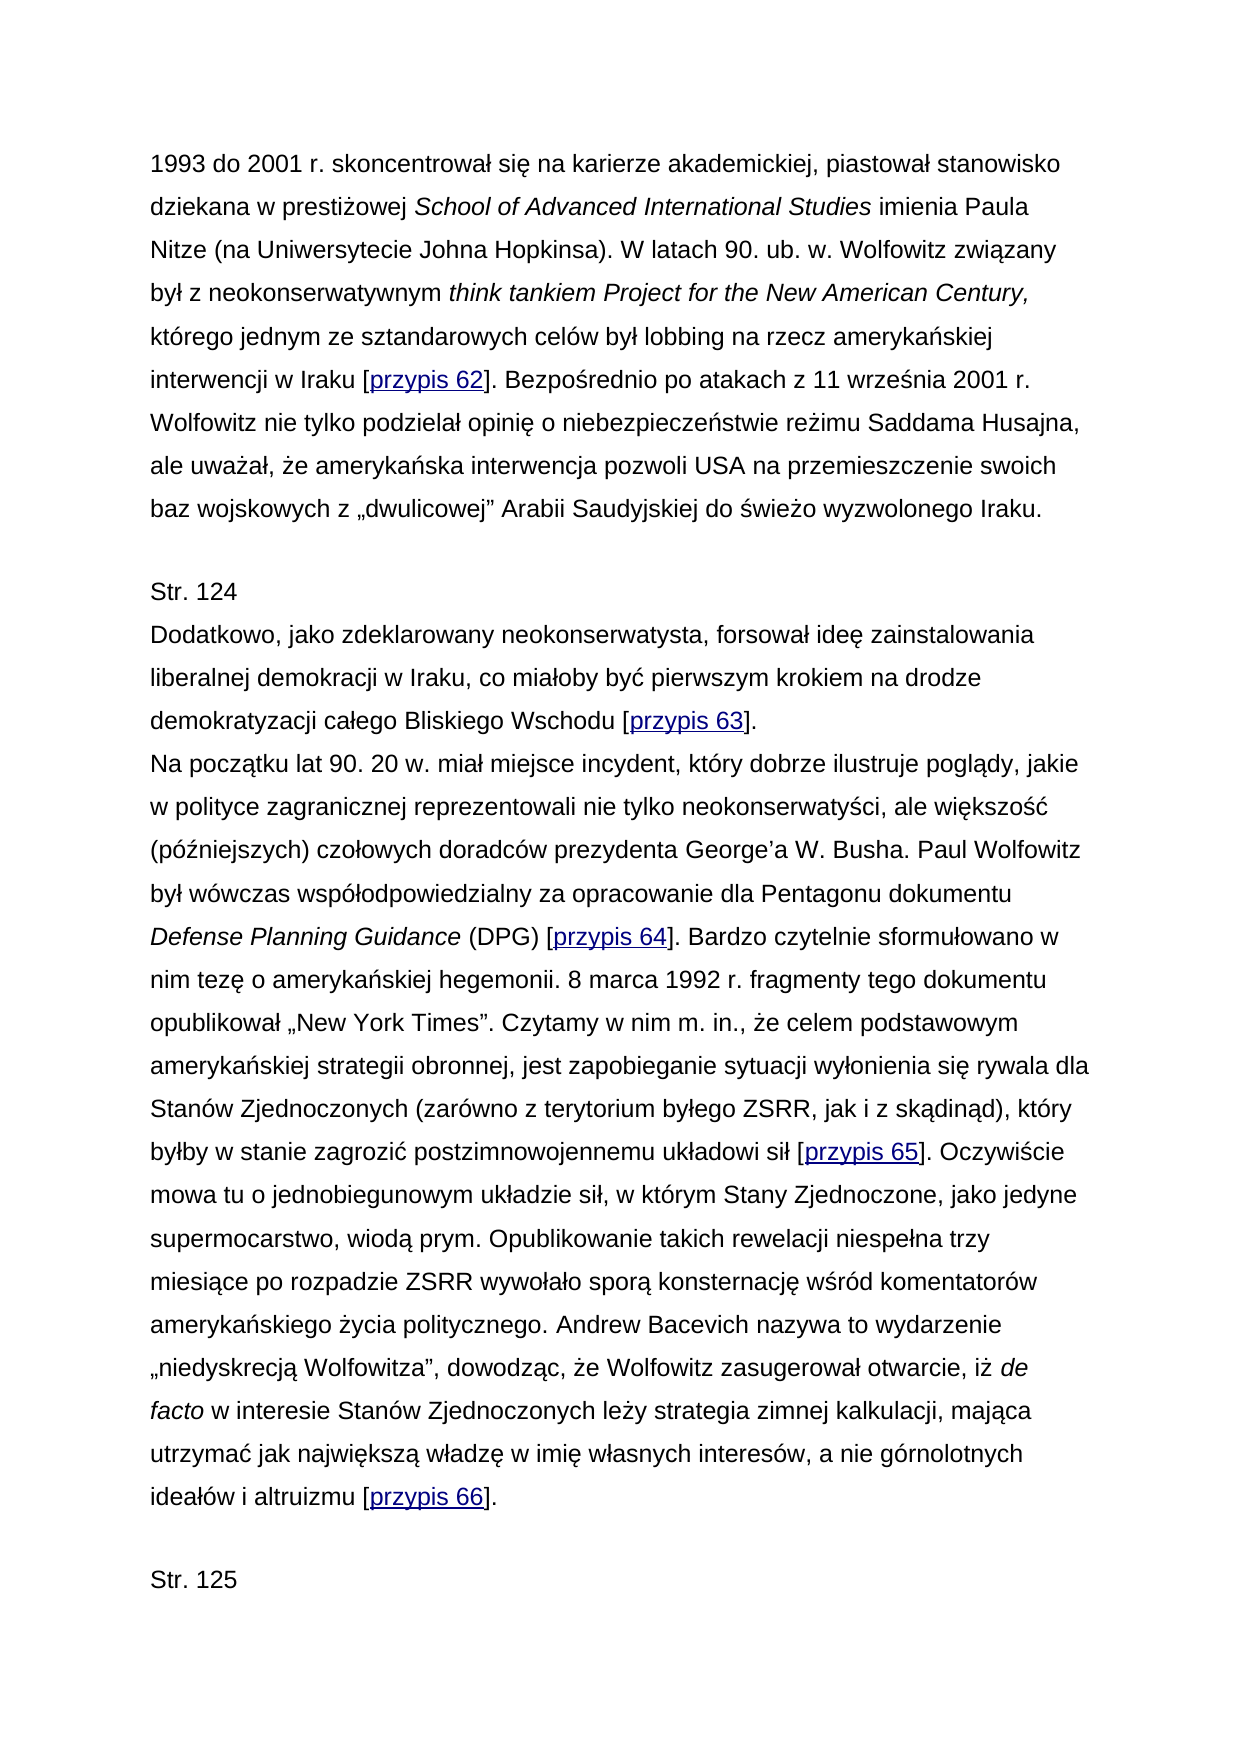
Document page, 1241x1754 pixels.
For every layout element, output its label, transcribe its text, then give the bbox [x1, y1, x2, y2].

text Str. 125 [150, 1565, 1091, 1594]
text Str. 124 [150, 577, 1091, 605]
text Na początku lat 90. 20 w. miał miejsce incydent, który dobrze ilustruje poglądy, jakie w polityce zagranicznej reprezentowali nie tylko neokonserwatyści, ale większość (późniejszych) czołowych doradców prezydenta George’a W. Busha. Paul Wolfowitz był wówczas współodpowiedzialny za opracowanie dla Pentagonu dokumentu Defense Planning Guidance (DPG) [przypis 64]. Bardzo czytelnie sformułowano w nim tezę o amerykańskiej hegemonii. 8 marca 1992 r. fragmenty tego dokumentu opublikował „New York Times”. Czytamy w nim m. in., że celem podstawowym amerykańskiej strategii obronnej, jest zapobieganie sytuacji wyłonienia się rywala dla Stanów Zjednoczonych (zarówno z terytorium byłego ZSRR, jak i z skądinąd), który byłby w stanie zagrozić postzimnowojennemu układowi sił [przypis 65]. Oczywiście mowa tu o jednobiegunowym układzie sił, w którym Stany Zjednoczone, jako jedyne supermocarstwo, wiodą prym. Opublikowanie takich rewelacji niespełna trzy miesiące po rozpadzie ZSRR wywołało sporą konsternację wśród komentatorów amerykańskiego życia politycznego. Andrew Bacevich nazywa to wydarzenie „niedyskrecją Wolfowitza”, dowodząc, że Wolfowitz zasugerował otwarcie, iż de facto w interesie Stanów Zjednoczonych leży strategia zimnej kalkulacji, mająca utrzymać jak największą władzę w imię własnych interesów, a nie górnolotnych ideałów i altruizmu [przypis 66]. [150, 749, 1091, 1511]
text 1993 do 2001 r. skoncentrował się na karierze akademickiej, piastował stanowisko dziekana w prestiżowej School of Advanced International Studies imienia Paula Nitze (na Uniwersytecie Johna Hopkinsa). W latach 90. ub. w. Wolfowitz związany był z neokonserwatywnym think tankiem Project for the New American Century, którego jednym ze sztandarowych celów był lobbing na rzecz amerykańskiej interwencji w Iraku [przypis 62]. Bezpośrednio po atakach z 11 września 2001 r. Wolfowitz nie tylko podzielał opinię o niebezpieczeństwie reżimu Saddama Husajna, ale uważał, że amerykańska interwencja pozwoli USA na przemieszczenie swoich baz wojskowych z „dwulicowej” Arabii Saudyjskiej do świeżo wyzwolonego Iraku. [150, 149, 1091, 523]
text Dodatkowo, jako zdeklarowany neokonserwatysta, forsował ideę zainstalowania liberalnej demokracji w Iraku, co miałoby być pierwszym krokiem na drodze demokratyzacji całego Bliskiego Wschodu [przypis 63]. [150, 620, 1091, 735]
